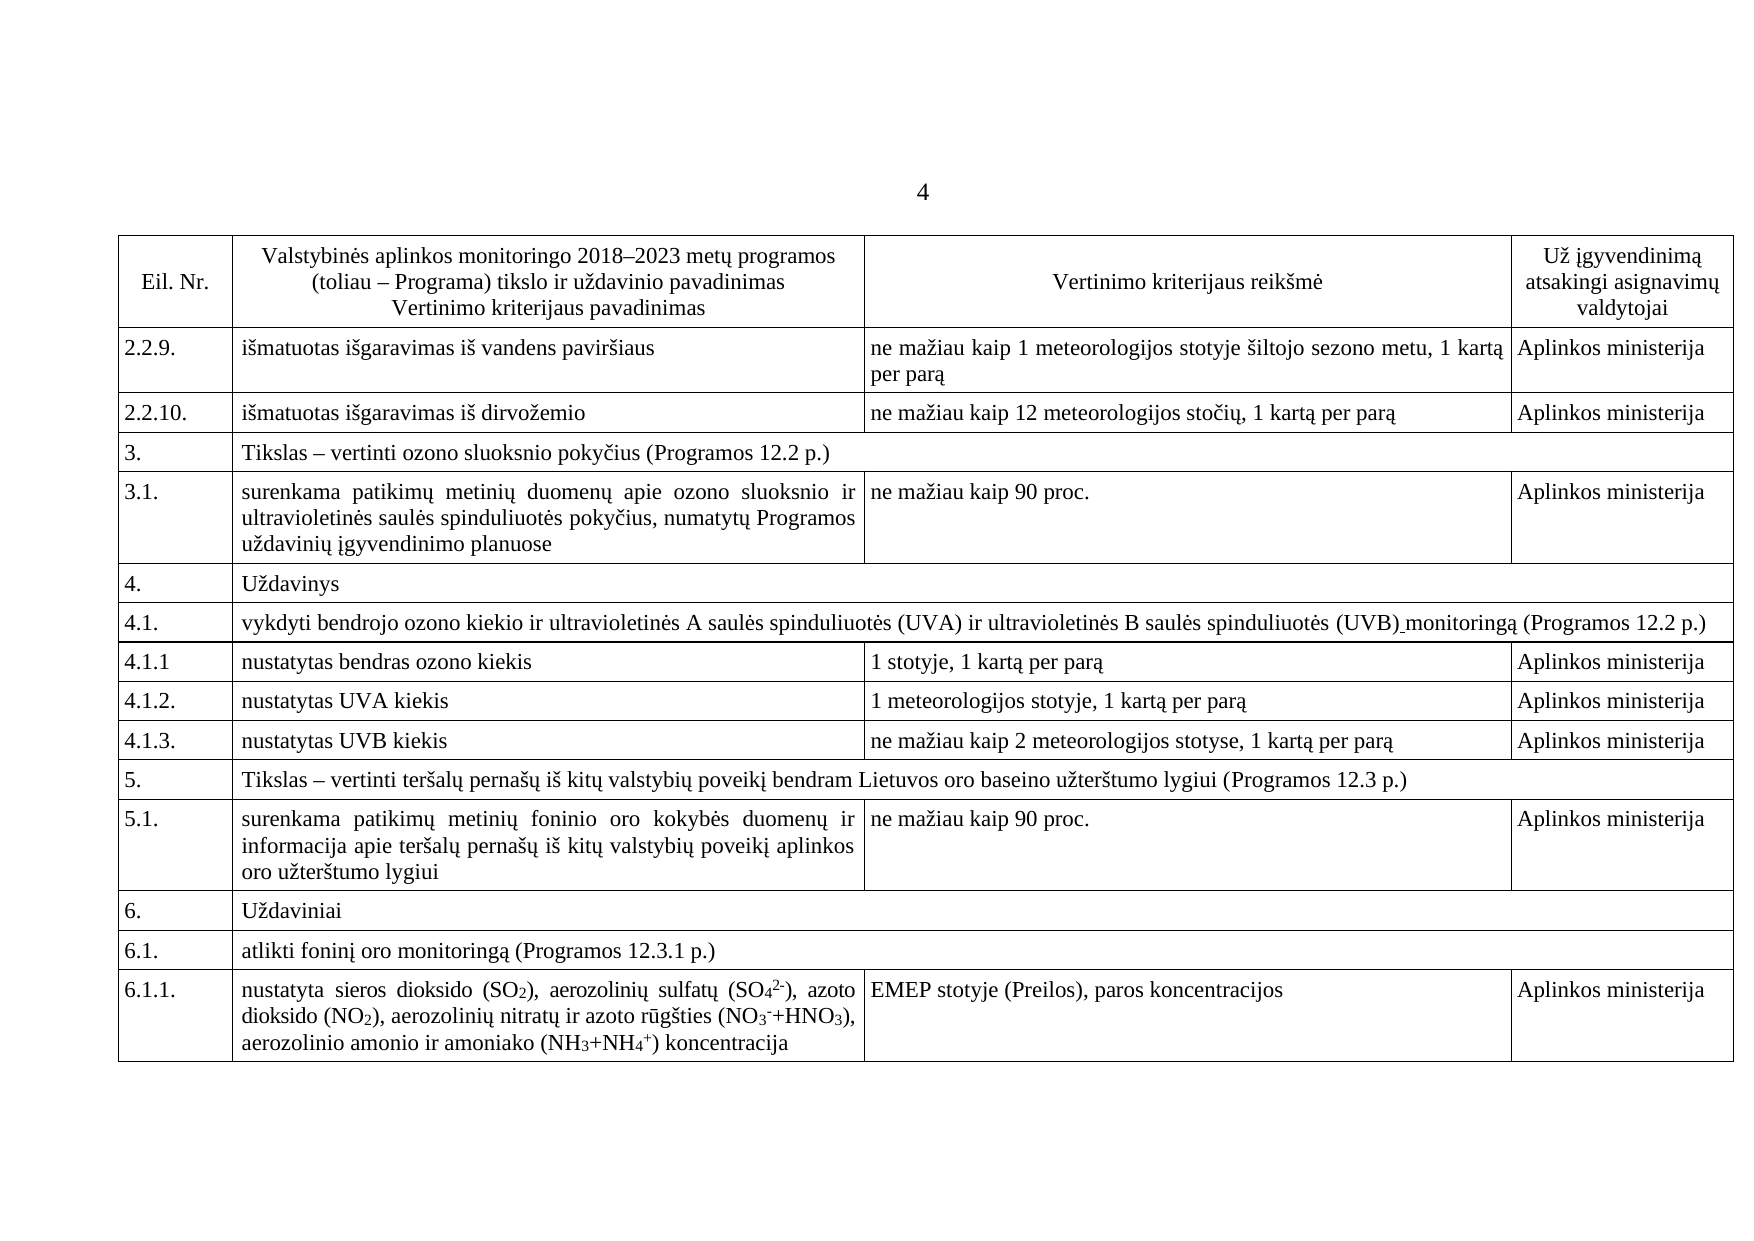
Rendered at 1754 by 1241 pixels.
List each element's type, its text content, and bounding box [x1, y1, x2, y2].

table_header Valstybinės aplinkos monitoringo 2018–2023 metų programos (toliau – programa) tikslo ir uždavinio pavadinimas Vertinimo kriterijaus pavadinimas [233, 236, 864, 327]
table_cell nustatytas UVB kiekis [233, 721, 864, 759]
table_cell vykdyti bendrojo ozono kiekio ir ultravioletinės A saulės spinduliuotės (UVA) ir ultravioletinės B saulės spinduliuotės (UVB) monitoringą (Programos 12.2 p.) [233, 603, 1733, 641]
table_cell 5. [119, 760, 232, 798]
table_cell ne mažiau kaip 90 proc. [865, 472, 1511, 563]
table_cell 3. [119, 433, 232, 471]
table_header Vertinimo kriterijaus reikšmė [865, 236, 1511, 327]
table_cell ne mažiau kaip 1 meteorologijos stotyje šiltojo sezono metu, 1 kartą per parą [865, 328, 1511, 392]
table_cell Tikslas – vertinti ozono sluoksnio pokyčius (Programos 12.2 p.) [233, 433, 1733, 471]
table_cell išmatuotas išgaravimas iš dirvožemio [233, 393, 864, 432]
table_cell Aplinkos ministerija [1512, 328, 1733, 392]
table_cell 5.1. [119, 800, 232, 890]
table_cell EMEP stotyje (Preilos), paros koncentracijos [865, 970, 1511, 1061]
table_cell 4.1. [119, 603, 232, 641]
table_cell 1 stotyje, 1 kartą per parą [865, 643, 1511, 681]
table_cell 1 meteorologijos stotyje, 1 kartą per parą [865, 682, 1511, 720]
table_cell Uždaviniai [233, 891, 1733, 930]
table_cell nustatytas bendras ozono kiekis [233, 643, 864, 681]
table_cell ne mažiau kaip 2 meteorologijos stotyse, 1 kartą per parą [865, 721, 1511, 759]
table_cell nustatytas UVA kiekis [233, 682, 864, 720]
table_cell Aplinkos ministerija [1512, 472, 1733, 563]
table_cell 2.2.10. [119, 393, 232, 432]
table_cell Aplinkos ministerija [1512, 393, 1733, 432]
table_cell Tikslas – vertinti teršalų pernašų iš kitų valstybių poveikį bendram Lietuvos oro baseino užterštumo lygiui (Programos 12.3 p.) [233, 760, 1733, 798]
table_cell Aplinkos ministerija [1512, 970, 1733, 1061]
table_cell 2.2.9. [119, 328, 232, 392]
table_cell 4. [119, 564, 232, 602]
table_cell Uždavinys [233, 564, 1733, 602]
table_cell Aplinkos ministerija [1512, 643, 1733, 681]
table_cell 6.1. [119, 931, 232, 969]
table_cell 4.1.3. [119, 721, 232, 759]
table_cell Aplinkos ministerija [1512, 682, 1733, 720]
table_cell atlikti foninį oro monitoringą (Programos 12.3.1 p.) [233, 931, 1733, 969]
table_header Eil. Nr. [119, 236, 232, 327]
table_cell 4.1.1 [119, 643, 232, 681]
table_cell Aplinkos ministerija [1512, 800, 1733, 890]
table_cell nustatyta sieros dioksido (SO2), aerozolinių sulfatų (SO42-), azoto dioksido (NO2), aerozolinių nitratų ir azoto rūgšties (NO3-+HNO3), aerozolinio amonio ir amoniako (NH3+NH4+) koncentracija [233, 970, 864, 1061]
table_cell 6. [119, 891, 232, 930]
table_cell 4.1.2. [119, 682, 232, 720]
table_cell surenkama patikimų metinių foninio oro kokybės duomenų ir informacija apie teršalų pernašų iš kitų valstybių poveikį aplinkos oro užterštumo lygiui [233, 800, 864, 890]
table_cell 3.1. [119, 472, 232, 563]
table_cell ne mažiau kaip 90 proc. [865, 800, 1511, 890]
table_cell ne mažiau kaip 12 meteorologijos stočių, 1 kartą per parą [865, 393, 1511, 432]
table_cell išmatuotas išgaravimas iš vandens paviršiaus [233, 328, 864, 392]
table_cell 6.1.1. [119, 970, 232, 1061]
table_cell surenkama patikimų metinių duomenų apie ozono sluoksnio ir ultravioletinės saulės spinduliuotės pokyčius, numatytų Programos uždavinių įgyvendinimo planuose [233, 472, 864, 563]
table_cell Aplinkos ministerija [1512, 721, 1733, 759]
table_header Už įgyvendinimą atsakingi asignavimų valdytojai [1512, 236, 1733, 327]
